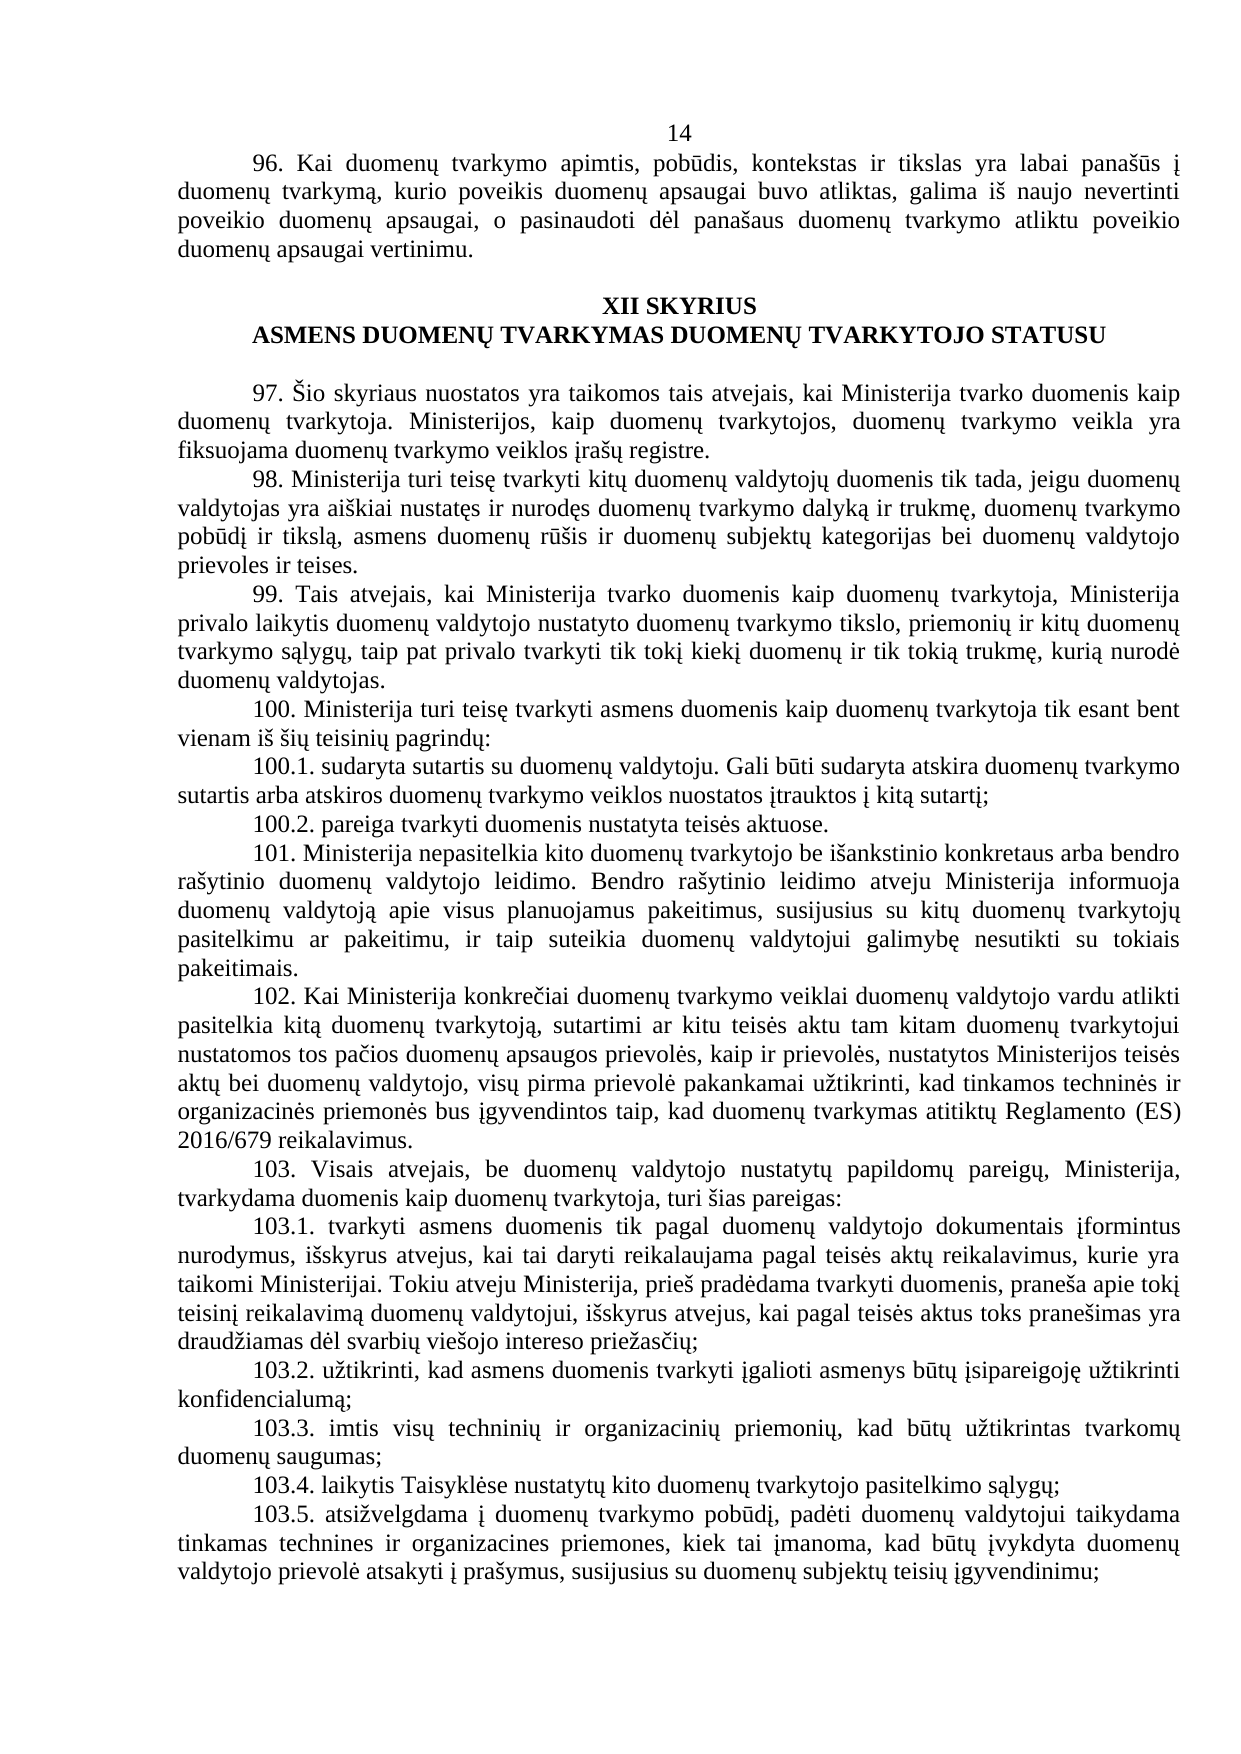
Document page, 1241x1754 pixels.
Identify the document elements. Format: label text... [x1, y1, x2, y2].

text XII SKYRIUS [177, 291, 1181, 320]
text 96. Kai duomenų tvarkymo apimtis, pobūdis, kontekstas ir tikslas yra labai panašūs į duomenų tvarkymą, kurio poveikis duomenų apsaugai buvo atliktas, galima iš naujo nevertinti poveikio duomenų apsaugai, o pasinaudoti dėl panašaus duomenų tvarkymo atliktu poveikio duomenų apsaugai vertinimu. [177, 148, 1181, 263]
text 100. Ministerija turi teisę tvarkyti asmens duomenis kaip duomenų tvarkytoja tik esant bent vienam iš šių teisinių pagrindų: [177, 694, 1181, 751]
text 103.3. imtis visų techninių ir organizacinių priemonių, kad būtų užtikrintas tvarkomų duomenų saugumas; [177, 1413, 1181, 1470]
text 100.1. sudaryta sutartis su duomenų valdytoju. Gali būti sudaryta atskira duomenų tvarkymo sutartis arba atskiros duomenų tvarkymo veiklos nuostatos įtrauktos į kitą sutartį; [177, 751, 1181, 809]
text ASMENS DUOMENŲ TVARKYMAS DUOMENŲ TVARKYTOJO STATUSU [177, 320, 1181, 349]
text 103.2. užtikrinti, kad asmens duomenis tvarkyti įgalioti asmenys būtų įsipareigoję užtikrinti konfidencialumą; [177, 1355, 1181, 1413]
text 102. Kai Ministerija konkrečiai duomenų tvarkymo veiklai duomenų valdytojo vardu atlikti pasitelkia kitą duomenų tvarkytoją, sutartimi ar kitu teisės aktu tam kitam duomenų tvarkytojui nustatomos tos pačios duomenų apsaugos prievolės, kaip ir prievolės, nustatytos Ministerijos teisės aktų bei duomenų valdytojo, visų pirma prievolė pakankamai užtikrinti, kad tinkamos techninės ir organizacinės priemonės bus įgyvendintos taip, kad duomenų tvarkymas atitiktų Reglamento (ES) 2016/679 reikalavimus. [177, 981, 1181, 1154]
text 101. Ministerija nepasitelkia kito duomenų tvarkytojo be išankstinio konkretaus arba bendro rašytinio duomenų valdytojo leidimo. Bendro rašytinio leidimo atveju Ministerija informuoja duomenų valdytoją apie visus planuojamus pakeitimus, susijusius su kitų duomenų tvarkytojų pasitelkimu ar pakeitimu, ir taip suteikia duomenų valdytojui galimybę nesutikti su tokiais pakeitimais. [177, 838, 1181, 981]
text 103.4. laikytis Taisyklėse nustatytų kito duomenų tvarkytojo pasitelkimo sąlygų; [177, 1470, 1181, 1499]
text 103.5. atsižvelgdama į duomenų tvarkymo pobūdį, padėti duomenų valdytojui taikydama tinkamas technines ir organizacines priemones, kiek tai įmanoma, kad būtų įvykdyta duomenų valdytojo prievolė atsakyti į prašymus, susijusius su duomenų subjektų teisių įgyvendinimu; [177, 1499, 1181, 1585]
text 103. Visais atvejais, be duomenų valdytojo nustatytų papildomų pareigų, Ministerija, tvarkydama duomenis kaip duomenų tvarkytoja, turi šias pareigas: [177, 1154, 1181, 1211]
text 97. Šio skyriaus nuostatos yra taikomos tais atvejais, kai Ministerija tvarko duomenis kaip duomenų tvarkytoja. Ministerijos, kaip duomenų tvarkytojos, duomenų tvarkymo veikla yra fiksuojama duomenų tvarkymo veiklos įrašų registre. [177, 378, 1181, 464]
text 99. Tais atvejais, kai Ministerija tvarko duomenis kaip duomenų tvarkytoja, Ministerija privalo laikytis duomenų valdytojo nustatyto duomenų tvarkymo tikslo, priemonių ir kitų duomenų tvarkymo sąlygų, taip pat privalo tvarkyti tik tokį kiekį duomenų ir tik tokią trukmę, kurią nurodė duomenų valdytojas. [177, 579, 1181, 694]
text 98. Ministerija turi teisę tvarkyti kitų duomenų valdytojų duomenis tik tada, jeigu duomenų valdytojas yra aiškiai nustatęs ir nurodęs duomenų tvarkymo dalyką ir trukmę, duomenų tvarkymo pobūdį ir tikslą, asmens duomenų rūšis ir duomenų subjektų kategorijas bei duomenų valdytojo prievoles ir teises. [177, 464, 1181, 579]
text 103.1. tvarkyti asmens duomenis tik pagal duomenų valdytojo dokumentais įformintus nurodymus, išskyrus atvejus, kai tai daryti reikalaujama pagal teisės aktų reikalavimus, kurie yra taikomi Ministerijai. Tokiu atveju Ministerija, prieš pradėdama tvarkyti duomenis, praneša apie tokį teisinį reikalavimą duomenų valdytojui, išskyrus atvejus, kai pagal teisės aktus toks pranešimas yra draudžiamas dėl svarbių viešojo intereso priežasčių; [177, 1211, 1181, 1355]
text 100.2. pareiga tvarkyti duomenis nustatyta teisės aktuose. [177, 809, 1181, 838]
